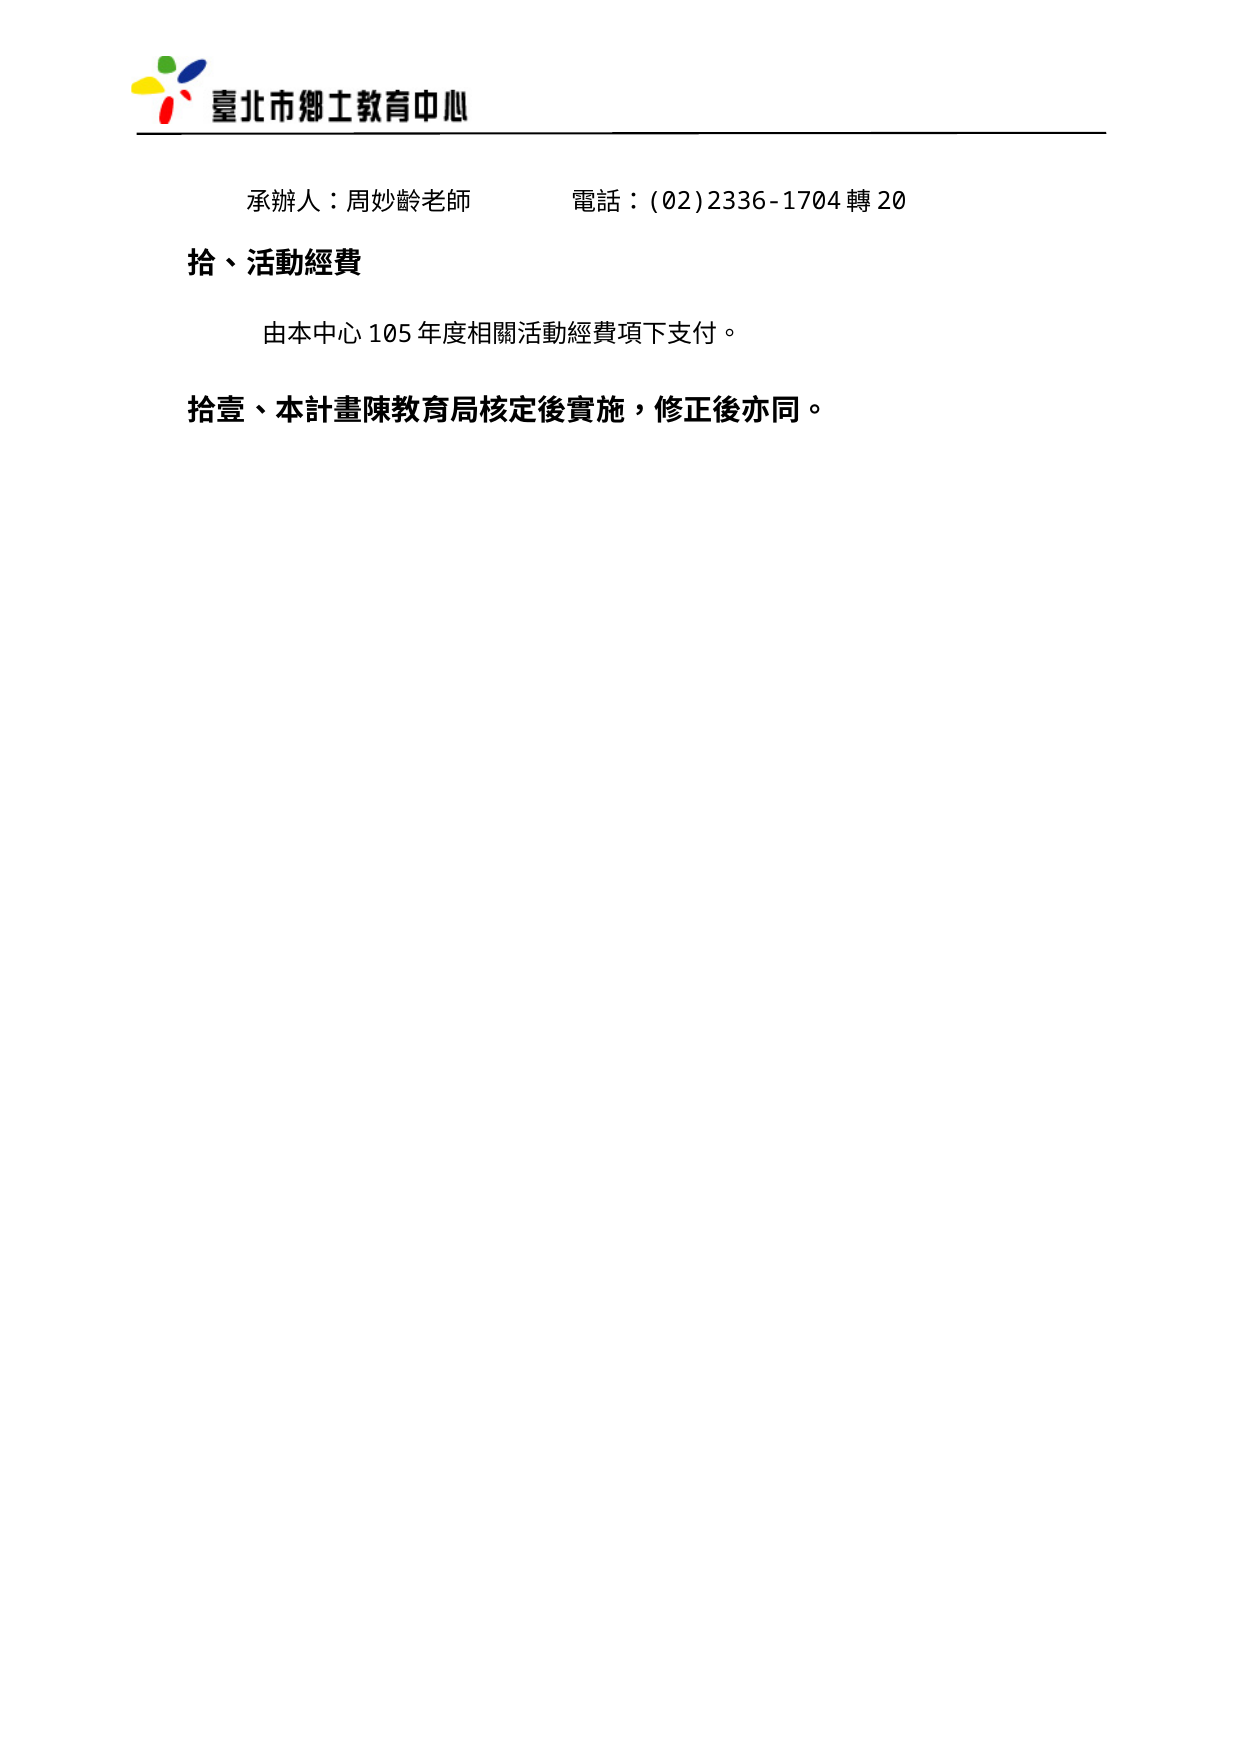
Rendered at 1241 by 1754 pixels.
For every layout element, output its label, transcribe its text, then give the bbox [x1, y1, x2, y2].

text 拾、活動經費 [187, 239, 1053, 282]
text 由本中心105年度相關活動經費項下支付。 [187, 313, 1053, 349]
text 承辦人：周妙齡老師 電話：(02)2336-1704轉20 [246, 158, 1053, 221]
text 拾壹、本計畫陳教育局核定後實施，修正後亦同。 [187, 386, 1053, 429]
